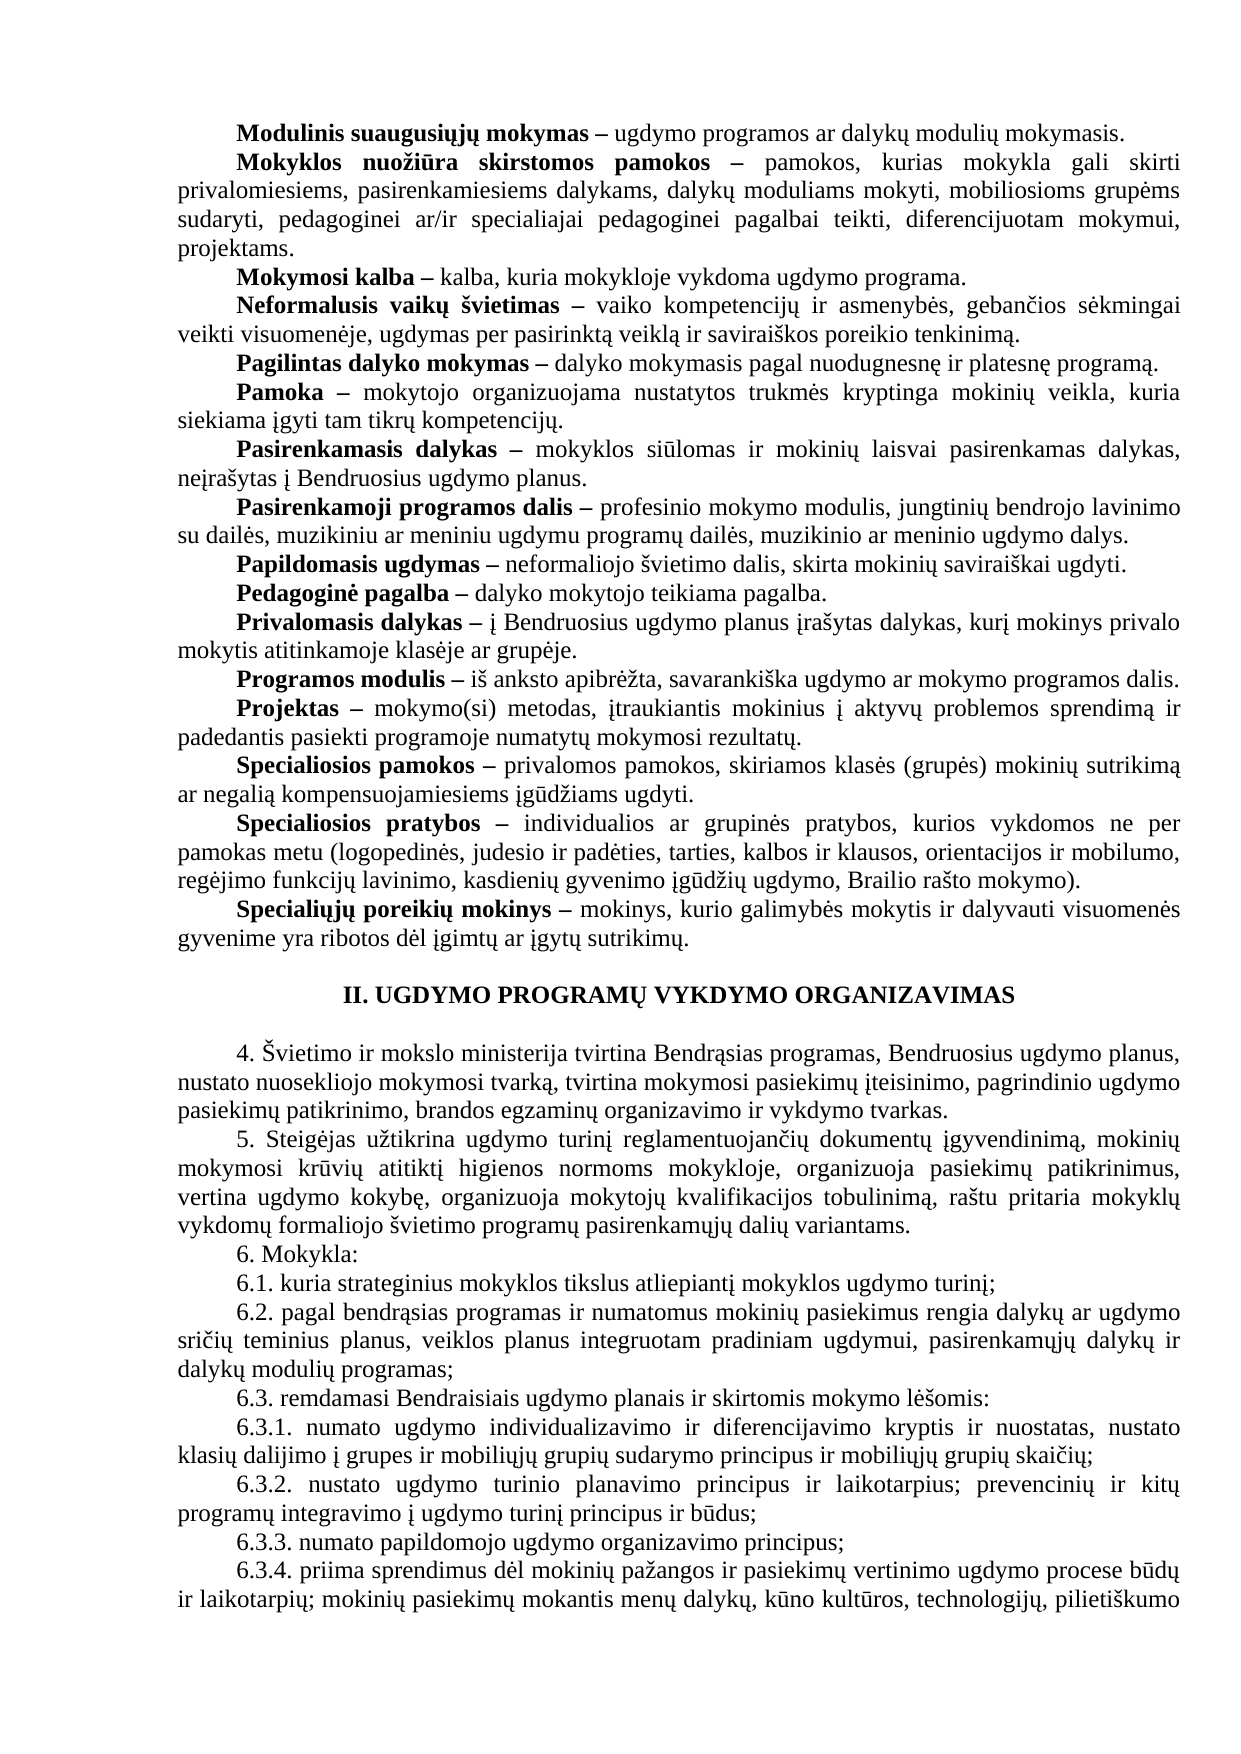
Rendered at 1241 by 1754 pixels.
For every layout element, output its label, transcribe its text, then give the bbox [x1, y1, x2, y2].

text Specialiosios pamokos – privalomos pamokos, skiriamos klasės (grupės) mokinių sutrikimą ar negalią kompensuojamiesiems įgūdžiams ugdyti. [177, 751, 1181, 808]
text Mokyklos nuožiūra skirstomos pamokos – pamokos, kurias mokykla gali skirti privalomiesiems, pasirenkamiesiems dalykams, dalykų moduliams mokyti, mobiliosioms grupėms sudaryti, pedagoginei ar/ir specialiajai pedagoginei pagalbai teikti, diferencijuotam mokymui, projektams. [177, 147, 1181, 262]
text 5. Steigėjas užtikrina ugdymo turinį reglamentuojančių dokumentų įgyvendinimą, mokinių mokymosi krūvių atitiktį higienos normoms mokykloje, organizuoja pasiekimų patikrinimus, vertina ugdymo kokybę, organizuoja mokytojų kvalifikacijos tobulinimą, raštu pritaria mokyklų vykdomų formaliojo švietimo programų pasirenkamųjų dalių variantams. [177, 1124, 1181, 1239]
text Mokymosi kalba – kalba, kuria mokykloje vykdoma ugdymo programa. [177, 262, 1181, 291]
text 6.3.2. nustato ugdymo turinio planavimo principus ir laikotarpius; prevencinių ir kitų programų integravimo į ugdymo turinį principus ir būdus; [177, 1469, 1181, 1527]
text 6.2. pagal bendrąsias programas ir numatomus mokinių pasiekimus rengia dalykų ar ugdymo sričių teminius planus, veiklos planus integruotam pradiniam ugdymui, pasirenkamųjų dalykų ir dalykų modulių programas; [177, 1297, 1181, 1383]
text 4. Švietimo ir mokslo ministerija tvirtina Bendrąsias programas, Bendruosius ugdymo planus, nustato nuosekliojo mokymosi tvarką, tvirtina mokymosi pasiekimų įteisinimo, pagrindinio ugdymo pasiekimų patikrinimo, brandos egzaminų organizavimo ir vykdymo tvarkas. [177, 1038, 1181, 1124]
text 6.1. kuria strateginius mokyklos tikslus atliepiantį mokyklos ugdymo turinį; [177, 1268, 1181, 1297]
text Papildomasis ugdymas – neformaliojo švietimo dalis, skirta mokinių saviraiškai ugdyti. [177, 549, 1181, 578]
text Pasirenkamoji programos dalis – profesinio mokymo modulis, jungtinių bendrojo lavinimo su dailės, muzikiniu ar meniniu ugdymu programų dailės, muzikinio ar meninio ugdymo dalys. [177, 492, 1181, 549]
text Pedagoginė pagalba – dalyko mokytojo teikiama pagalba. [177, 578, 1181, 607]
text Neformalusis vaikų švietimas – vaiko kompetencijų ir asmenybės, gebančios sėkmingai veikti visuomenėje, ugdymas per pasirinktą veiklą ir saviraiškos poreikio tenkinimą. [177, 291, 1181, 348]
text 6.3.3. numato papildomojo ugdymo organizavimo principus; [177, 1527, 1181, 1556]
text II. UGDYMO PROGRAMŲ VYKDYMO ORGANIZAVIMAS [177, 981, 1181, 1009]
text Modulinis suaugusiųjų mokymas – ugdymo programos ar dalykų modulių mokymasis. [177, 118, 1181, 147]
text Programos modulis – iš anksto apibrėžta, savarankiška ugdymo ar mokymo programos dalis. [177, 664, 1181, 693]
text Pasirenkamasis dalykas – mokyklos siūlomas ir mokinių laisvai pasirenkamas dalykas, neįrašytas į Bendruosius ugdymo planus. [177, 434, 1181, 492]
text Projektas – mokymo(si) metodas, įtraukiantis mokinius į aktyvų problemos sprendimą ir padedantis pasiekti programoje numatytų mokymosi rezultatų. [177, 693, 1181, 751]
text 6.3.1. numato ugdymo individualizavimo ir diferencijavimo kryptis ir nuostatas, nustato klasių dalijimo į grupes ir mobiliųjų grupių sudarymo principus ir mobiliųjų grupių skaičių; [177, 1412, 1181, 1469]
text Pamoka – mokytojo organizuojama nustatytos trukmės kryptinga mokinių veikla, kuria siekiama įgyti tam tikrų kompetencijų. [177, 377, 1181, 434]
text Pagilintas dalyko mokymas – dalyko mokymasis pagal nuodugnesnę ir platesnę programą. [177, 348, 1181, 377]
text Privalomasis dalykas – į Bendruosius ugdymo planus įrašytas dalykas, kurį mokinys privalo mokytis atitinkamoje klasėje ar grupėje. [177, 607, 1181, 664]
text 6.3.4. priima sprendimus dėl mokinių pažangos ir pasiekimų vertinimo ugdymo procese būdų ir laikotarpių; mokinių pasiekimų mokantis menų dalykų, kūno kultūros, technologijų, pilietiškumo [177, 1556, 1181, 1613]
text Specialiųjų poreikių mokinys – mokinys, kurio galimybės mokytis ir dalyvauti visuomenės gyvenime yra ribotos dėl įgimtų ar įgytų sutrikimų. [177, 894, 1181, 952]
text 6.3. remdamasi Bendraisiais ugdymo planais ir skirtomis mokymo lėšomis: [177, 1383, 1181, 1412]
text 6. Mokykla: [177, 1239, 1181, 1268]
text Specialiosios pratybos – individualios ar grupinės pratybos, kurios vykdomos ne per pamokas metu (logopedinės, judesio ir padėties, tarties, kalbos ir klausos, orientacijos ir mobilumo, regėjimo funkcijų lavinimo, kasdienių gyvenimo įgūdžių ugdymo, Brailio rašto mokymo). [177, 808, 1181, 894]
